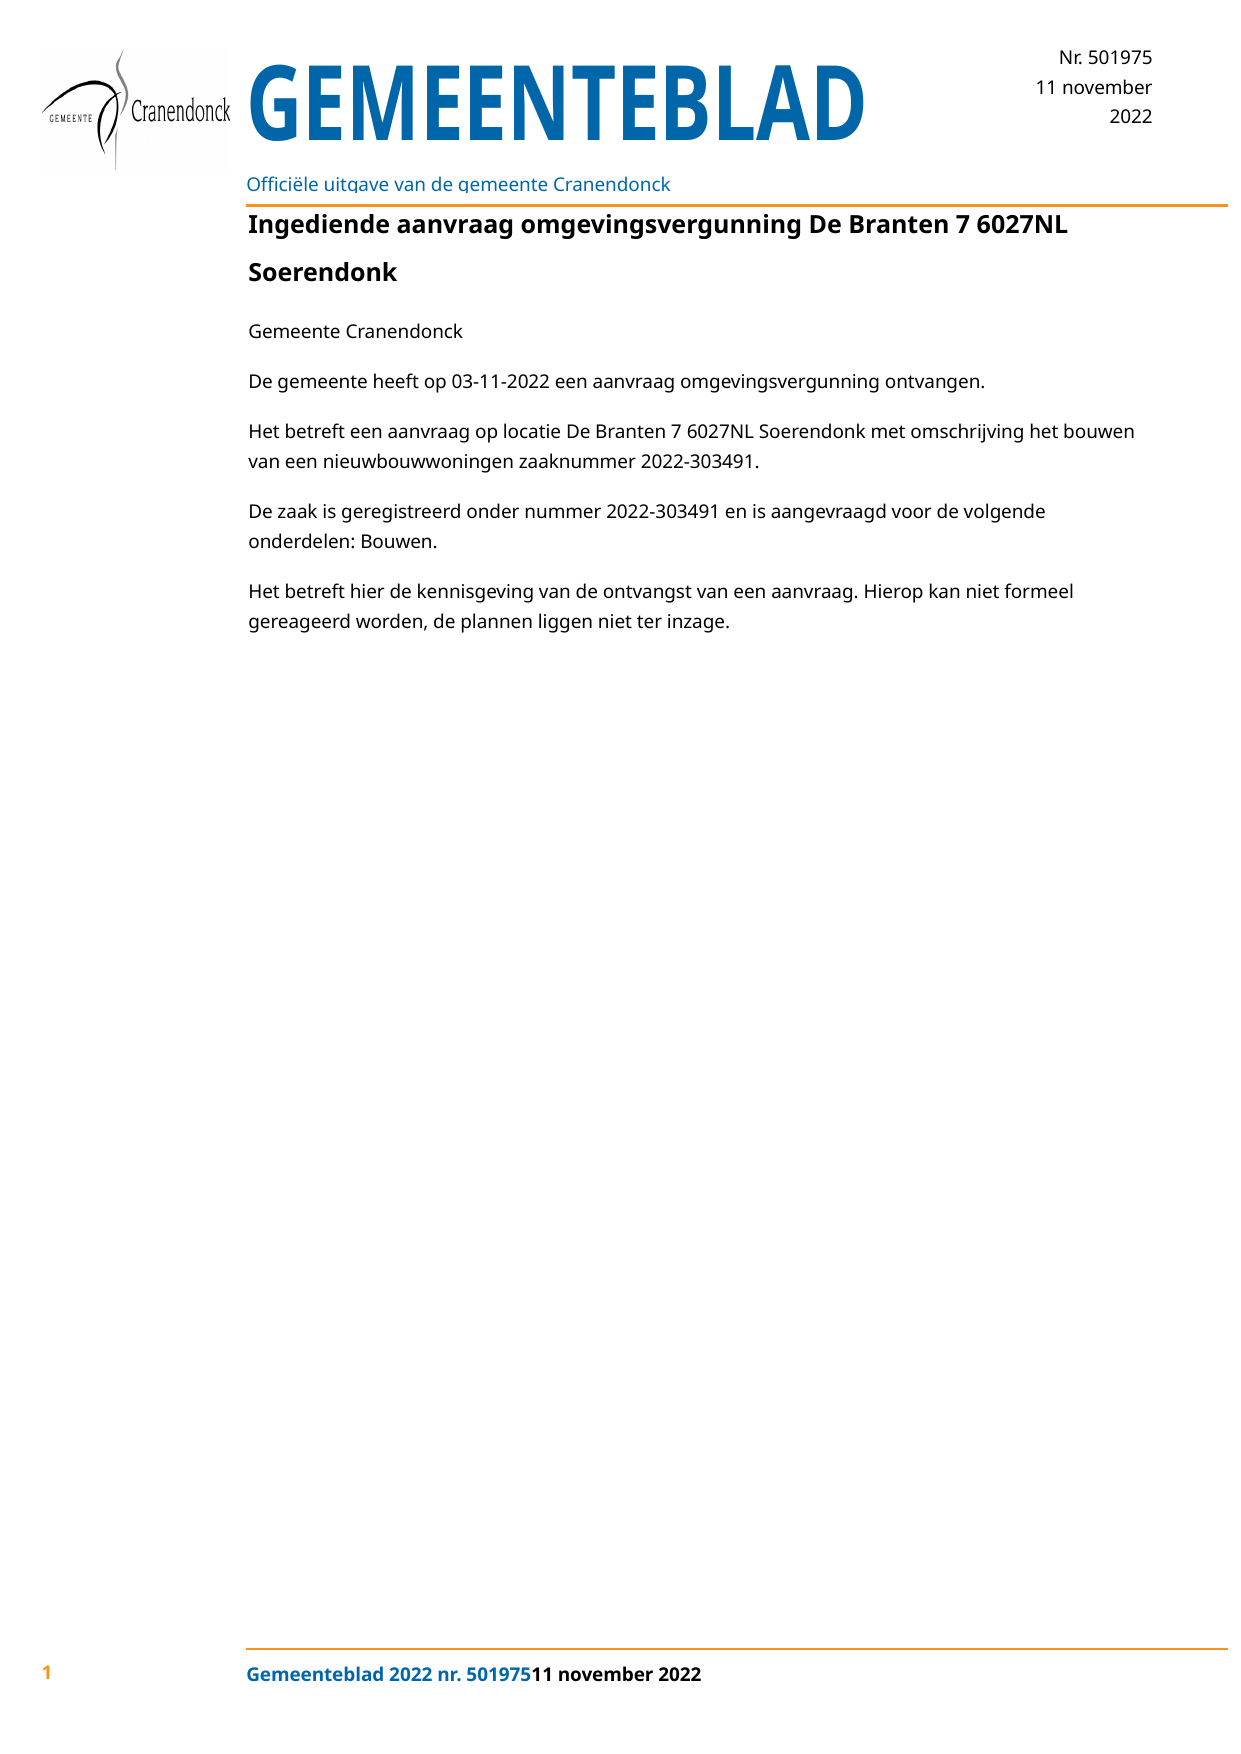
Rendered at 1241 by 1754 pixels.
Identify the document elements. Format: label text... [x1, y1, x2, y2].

text De gemeente heeft op 03-11-2022 een aanvraag omgevingsvergunning ontvangen. [248, 368, 1152, 394]
text De zaak is geregistreerd onder nummer 2022-303491 en is aangevraagd voor de volgende onderdelen: Bouwen. [248, 499, 1152, 554]
text Het betreft hier de kennisgeving van de ontvangst van een aanvraag. Hierop kan niet formeel gereageerd worden, de plannen liggen niet ter inzage. [248, 579, 1152, 634]
text Gemeente Cranendonck [248, 318, 1152, 344]
picture [41, 47, 231, 172]
text Het betreft een aanvraag op locatie De Branten 7 6027NL Soerendonk met omschrijving het bouwen van een nieuwbouwwoningen zaaknummer 2022-303491. [248, 419, 1152, 474]
text Ingediende aanvraag omgevingsvergunning De Branten 7 6027NL Soerendonk [248, 207, 1152, 288]
